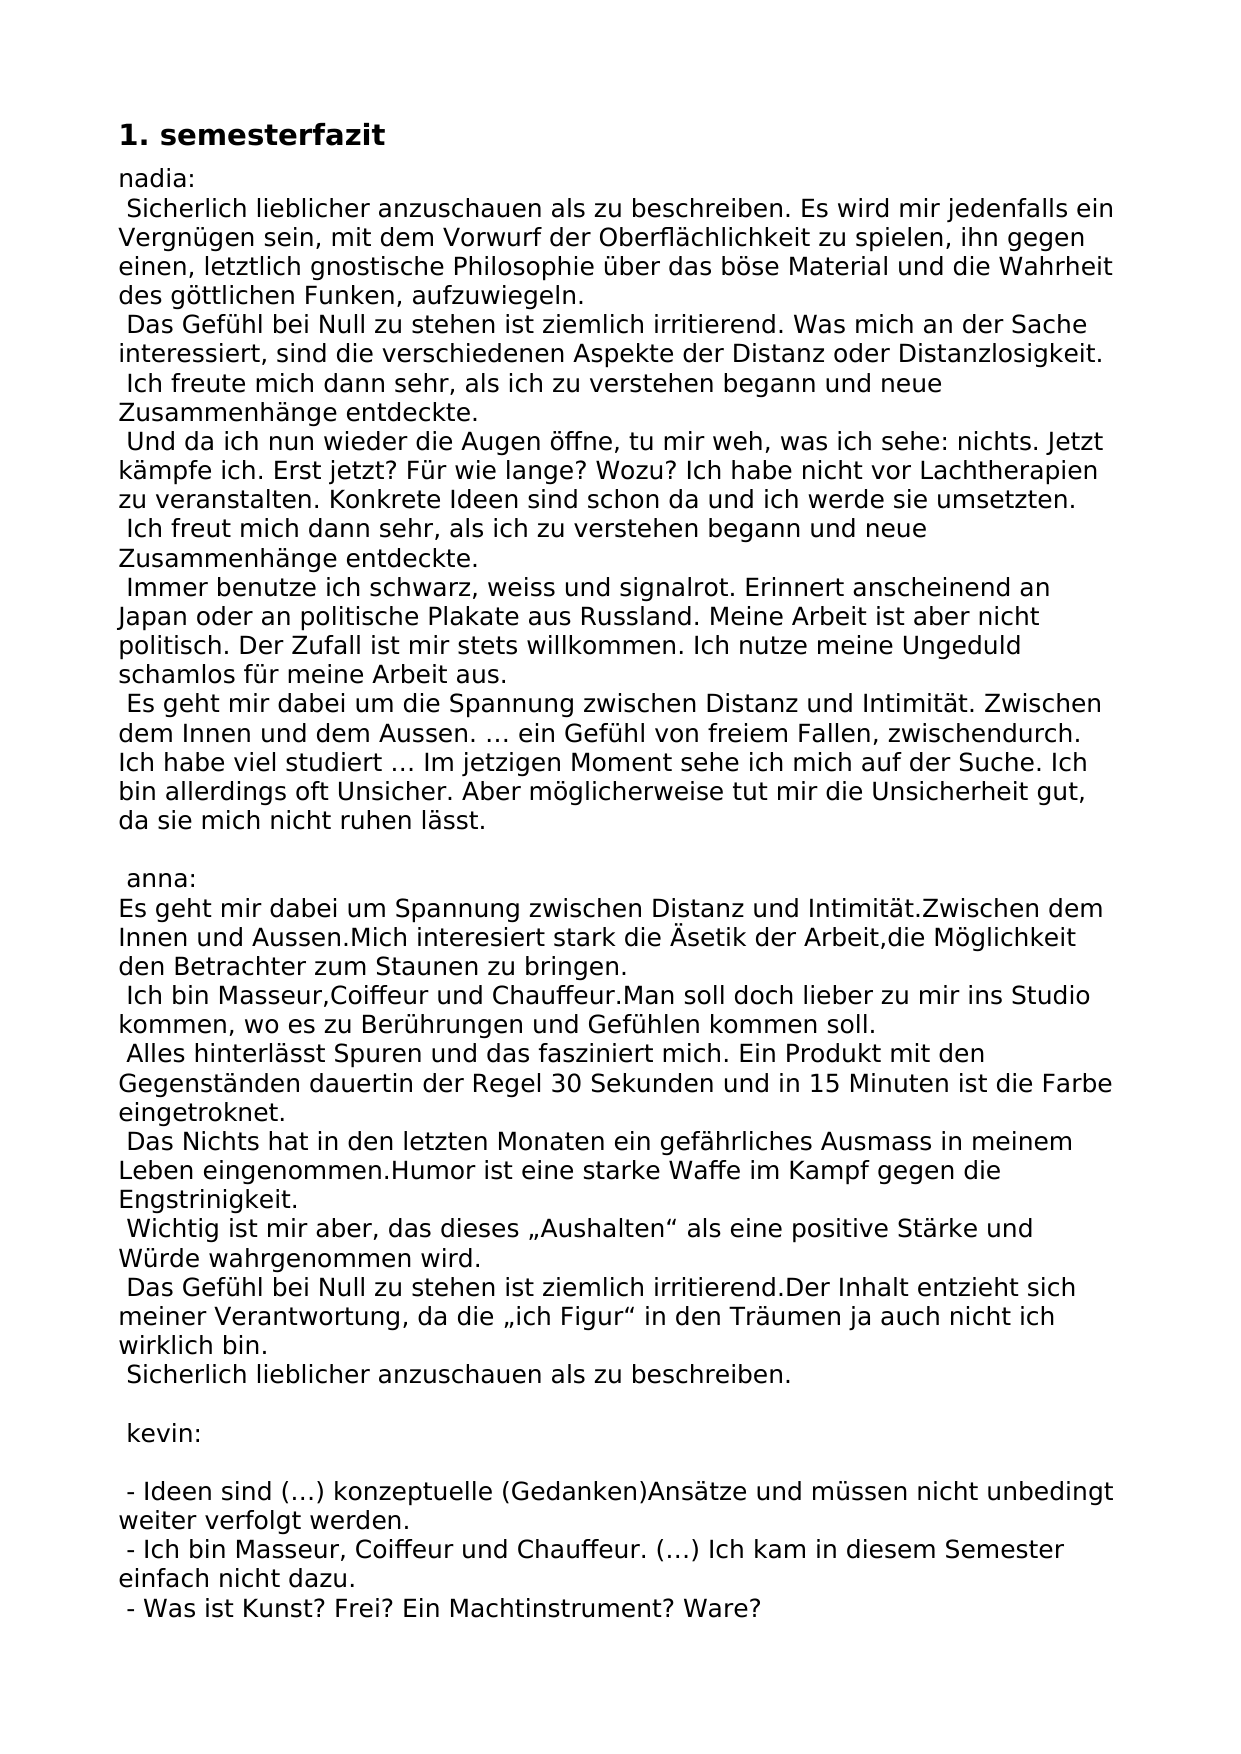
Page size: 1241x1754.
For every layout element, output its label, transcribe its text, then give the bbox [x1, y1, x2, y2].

subtitle 1. semesterfazit [118, 118, 1122, 152]
text nadia: Sicherlich lieblicher anzuschauen als zu beschreiben. Es wird mir jedenfalls ein Vergnügen sein, mit dem Vorwurf der Oberflächlichkeit zu spielen, ihn gegen einen, letztlich gnostische Philosophie über das böse Material und die Wahrheit des göttlichen Funken, aufzuwiegeln. Das Gefühl bei Null zu stehen ist ziemlich irritierend. Was mich an der Sache interessiert, sind die verschiedenen Aspekte der Distanz oder Distanzlosigkeit. Ich freute mich dann sehr, als ich zu verstehen begann und neue Zusammenhänge entdeckte. Und da ich nun wieder die Augen öffne, tu mir weh, was ich sehe: nichts. Jetzt kämpfe ich. Erst jetzt? Für wie lange? Wozu? Ich habe nicht vor Lachtherapien zu veranstalten. Konkrete Ideen sind schon da und ich werde sie umsetzten. Ich freut mich dann sehr, als ich zu verstehen begann und neue Zusammenhänge entdeckte. Immer benutze ich schwarz, weiss und signalrot. Erinnert anscheinend an Japan oder an politische Plakate aus Russland. Meine Arbeit ist aber nicht politisch. Der Zufall ist mir stets willkommen. Ich nutze meine Ungeduld schamlos für meine Arbeit aus. Es geht mir dabei um die Spannung zwischen Distanz und Intimität. Zwischen dem Innen und dem Aussen. … ein Gefühl von freiem Fallen, zwischendurch. Ich habe viel studiert … Im jetzigen Moment sehe ich mich auf der Suche. Ich bin allerdings oft Unsicher. Aber möglicherweise tut mir die Unsicherheit gut, da sie mich nicht ruhen lässt. anna: Es geht mir dabei um Spannung zwischen Distanz und Intimität.Zwischen dem Innen und Aussen.Mich interesiert stark die Äsetik der Arbeit,die Möglichkeit den Betrachter zum Staunen zu bringen. Ich bin Masseur,Coiffeur und Chauffeur.Man soll doch lieber zu mir ins Studio kommen, wo es zu Berührungen und Gefühlen kommen soll. Alles hinterlässt Spuren und das fasziniert mich. Ein Produkt mit den Gegenständen dauertin der Regel 30 Sekunden und in 15 Minuten ist die Farbe eingetroknet. Das Nichts hat in den letzten Monaten ein gefährliches Ausmass in meinem Leben eingenommen.Humor ist eine starke Waffe im Kampf gegen die Engstrinigkeit. Wichtig ist mir aber, das dieses „Aushalten“ als eine positive Stärke und Würde wahrgenommen wird. Das Gefühl bei Null zu stehen ist ziemlich irritierend.Der Inhalt entzieht sich meiner Verantwortung, da die „ich Figur“ in den Träumen ja auch nicht ich wirklich bin. Sicherlich lieblicher anzuschauen als zu beschreiben. kevin: - Ideen sind (…) konzeptuelle (Gedanken)Ansätze und müssen nicht unbedingt weiter verfolgt werden. - Ich bin Masseur, Coiffeur und Chauffeur. (…) Ich kam in diesem Semester einfach nicht dazu. - Was ist Kunst? Frei? Ein Machtinstrument? Ware? [118, 164, 1122, 1623]
